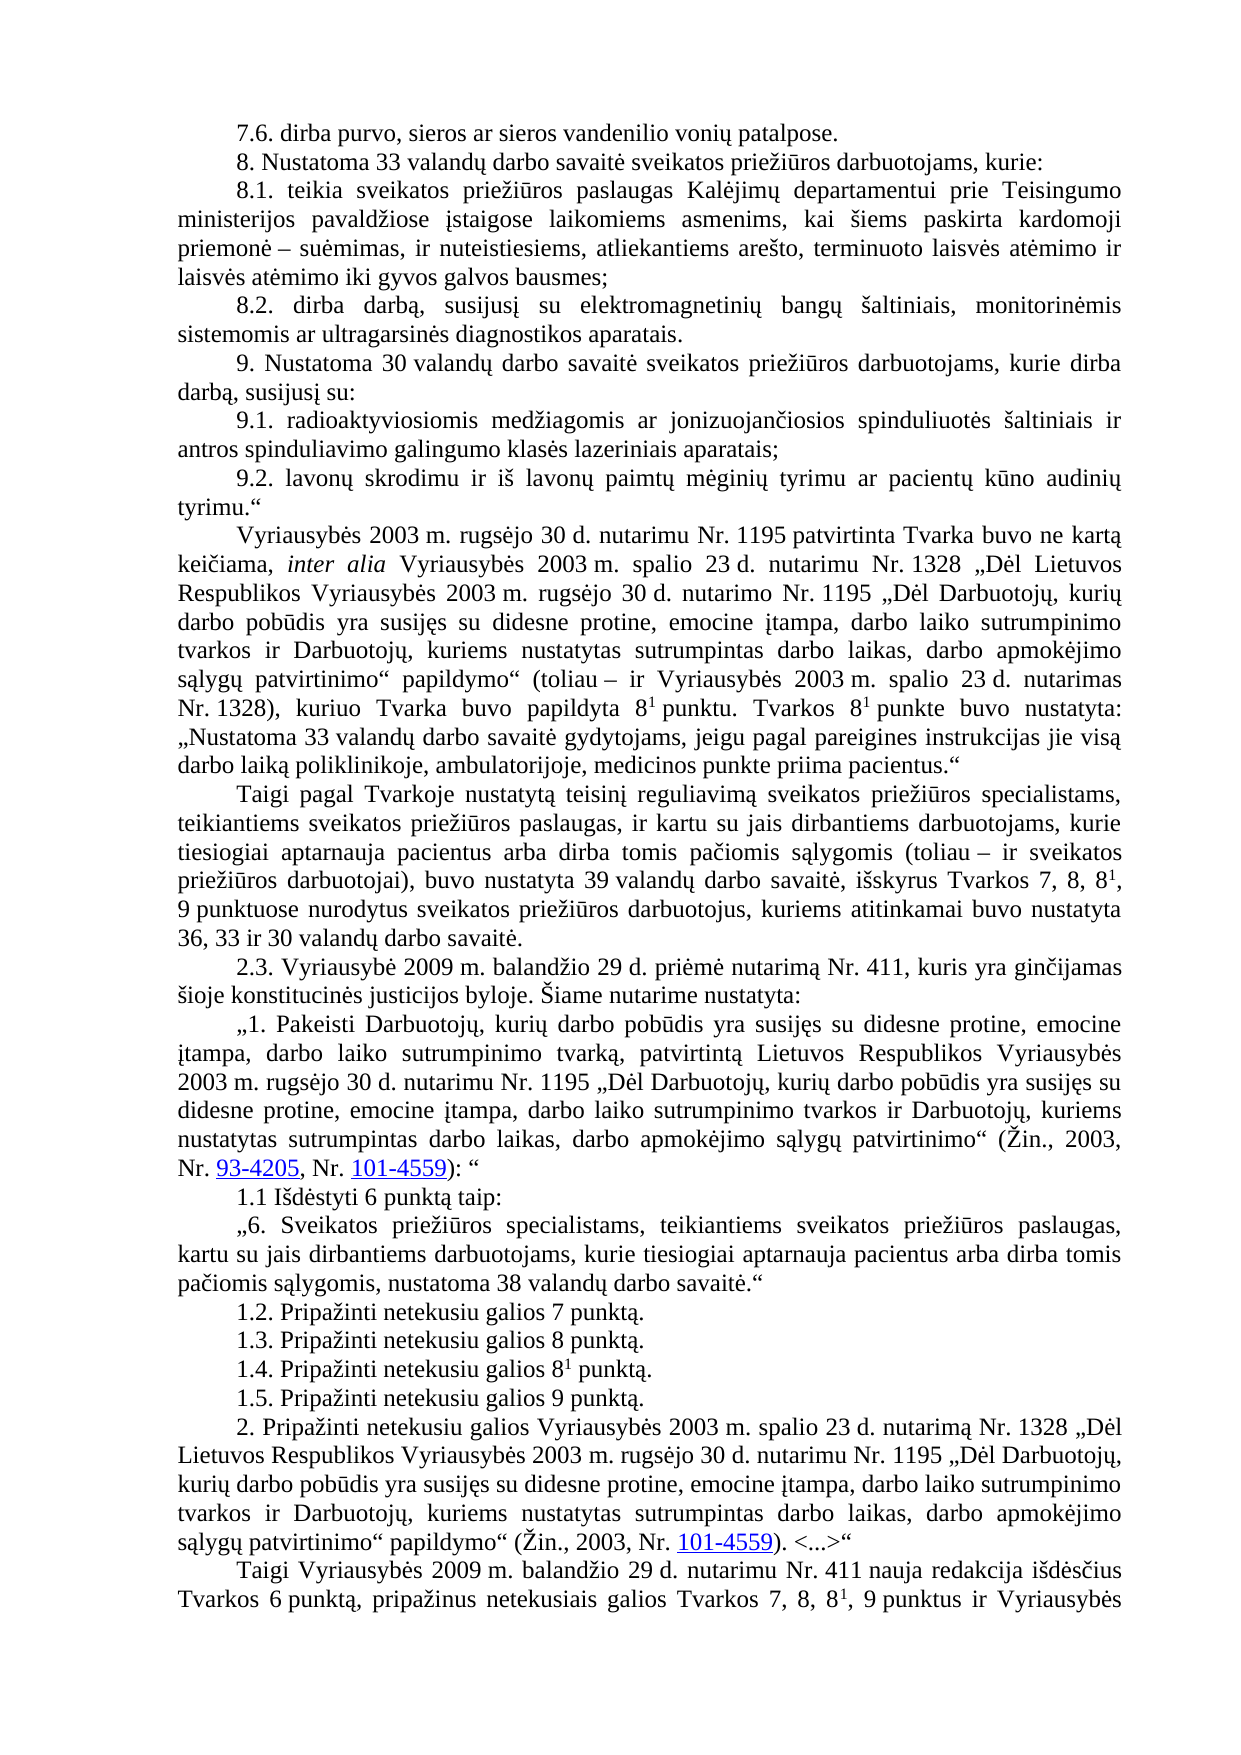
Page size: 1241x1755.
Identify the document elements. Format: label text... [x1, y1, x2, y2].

text 1.4. Pripažinti netekusiu galios 81 punktą. [177, 1354, 1122, 1383]
text „1. Pakeisti Darbuotojų, kurių darbo pobūdis yra susijęs su didesne protine, emocine įtampa, darbo laiko sutrumpinimo tvarką, patvirtintą Lietuvos Respublikos Vyriausybės 2003 m. rugsėjo 30 d. nutarimu Nr. 1195 „Dėl Darbuotojų, kurių darbo pobūdis yra susijęs su didesne protine, emocine įtampa, darbo laiko sutrumpinimo tvarkos ir Darbuotojų, kuriems nustatytas sutrumpintas darbo laikas, darbo apmokėjimo sąlygų patvirtinimo“ (Žin., 2003, Nr. 93-4205, Nr. 101-4559): “ [177, 1009, 1122, 1182]
text Vyriausybės 2003 m. rugsėjo 30 d. nutarimu Nr. 1195 patvirtinta Tvarka buvo ne kartą keičiama, inter alia Vyriausybės 2003 m. spalio 23 d. nutarimu Nr. 1328 „Dėl Lietuvos Respublikos Vyriausybės 2003 m. rugsėjo 30 d. nutarimo Nr. 1195 „Dėl Darbuotojų, kurių darbo pobūdis yra susijęs su didesne protine, emocine įtampa, darbo laiko sutrumpinimo tvarkos ir Darbuotojų, kuriems nustatytas sutrumpintas darbo laikas, darbo apmokėjimo sąlygų patvirtinimo“ papildymo“ (toliau – ir Vyriausybės 2003 m. spalio 23 d. nutarimas Nr. 1328), kuriuo Tvarka buvo papildyta 81 punktu. Tvarkos 81 punkte buvo nustatyta: „Nustatoma 33 valandų darbo savaitė gydytojams, jeigu pagal pareigines instrukcijas jie visą darbo laiką poliklinikoje, ambulatorijoje, medicinos punkte priima pacientus.“ [177, 521, 1122, 779]
text 8.1. teikia sveikatos priežiūros paslaugas Kalėjimų departamentui prie Teisingumo ministerijos pavaldžiose įstaigose laikomiems asmenims, kai šiems paskirta kardomoji priemonė – suėmimas, ir nuteistiesiems, atliekantiems arešto, terminuoto laisvės atėmimo ir laisvės atėmimo iki gyvos galvos bausmes; [177, 176, 1122, 291]
text 1.5. Pripažinti netekusiu galios 9 punktą. [177, 1383, 1122, 1412]
text „6. Sveikatos priežiūros specialistams, teikiantiems sveikatos priežiūros paslaugas, kartu su jais dirbantiems darbuotojams, kurie tiesiogiai aptarnauja pacientus arba dirba tomis pačiomis sąlygomis, nustatoma 38 valandų darbo savaitė.“ [177, 1211, 1122, 1297]
text 2. Pripažinti netekusiu galios Vyriausybės 2003 m. spalio 23 d. nutarimą Nr. 1328 „Dėl Lietuvos Respublikos Vyriausybės 2003 m. rugsėjo 30 d. nutarimu Nr. 1195 „Dėl Darbuotojų, kurių darbo pobūdis yra susijęs su didesne protine, emocine įtampa, darbo laiko sutrumpinimo tvarkos ir Darbuotojų, kuriems nustatytas sutrumpintas darbo laikas, darbo apmokėjimo sąlygų patvirtinimo“ papildymo“ (Žin., 2003, Nr. 101-4559). <...>“ [177, 1412, 1122, 1556]
text 8. Nustatoma 33 valandų darbo savaitė sveikatos priežiūros darbuotojams, kurie: [177, 147, 1122, 176]
text Taigi pagal Tvarkoje nustatytą teisinį reguliavimą sveikatos priežiūros specialistams, teikiantiems sveikatos priežiūros paslaugas, ir kartu su jais dirbantiems darbuotojams, kurie tiesiogiai aptarnauja pacientus arba dirba tomis pačiomis sąlygomis (toliau – ir sveikatos priežiūros darbuotojai), buvo nustatyta 39 valandų darbo savaitė, išskyrus Tvarkos 7, 8, 81, 9 punktuose nurodytus sveikatos priežiūros darbuotojus, kuriems atitinkamai buvo nustatyta 36, 33 ir 30 valandų darbo savaitė. [177, 779, 1122, 952]
text 2.3. Vyriausybė 2009 m. balandžio 29 d. priėmė nutarimą Nr. 411, kuris yra ginčijamas šioje konstitucinės justicijos byloje. Šiame nutarime nustatyta: [177, 952, 1122, 1009]
text 9.1. radioaktyviosiomis medžiagomis ar jonizuojančiosios spinduliuotės šaltiniais ir antros spinduliavimo galingumo klasės lazeriniais aparatais; [177, 406, 1122, 463]
text 1.2. Pripažinti netekusiu galios 7 punktą. [177, 1297, 1122, 1326]
text 9. Nustatoma 30 valandų darbo savaitė sveikatos priežiūros darbuotojams, kurie dirba darbą, susijusį su: [177, 348, 1122, 406]
text 9.2. lavonų skrodimu ir iš lavonų paimtų mėginių tyrimu ar pacientų kūno audinių tyrimu.“ [177, 463, 1122, 521]
text Taigi Vyriausybės 2009 m. balandžio 29 d. nutarimu Nr. 411 nauja redakcija išdėsčius Tvarkos 6 punktą, pripažinus netekusiais galios Tvarkos 7, 8, 81, 9 punktus ir Vyriausybės [177, 1556, 1122, 1613]
text 1.3. Pripažinti netekusiu galios 8 punktą. [177, 1326, 1122, 1354]
text 7.6. dirba purvo, sieros ar sieros vandenilio vonių patalpose. [177, 118, 1122, 147]
text 8.2. dirba darbą, susijusį su elektromagnetinių bangų šaltiniais, monitorinėmis sistemomis ar ultragarsinės diagnostikos aparatais. [177, 291, 1122, 348]
text 1.1 Išdėstyti 6 punktą taip: [177, 1182, 1122, 1211]
